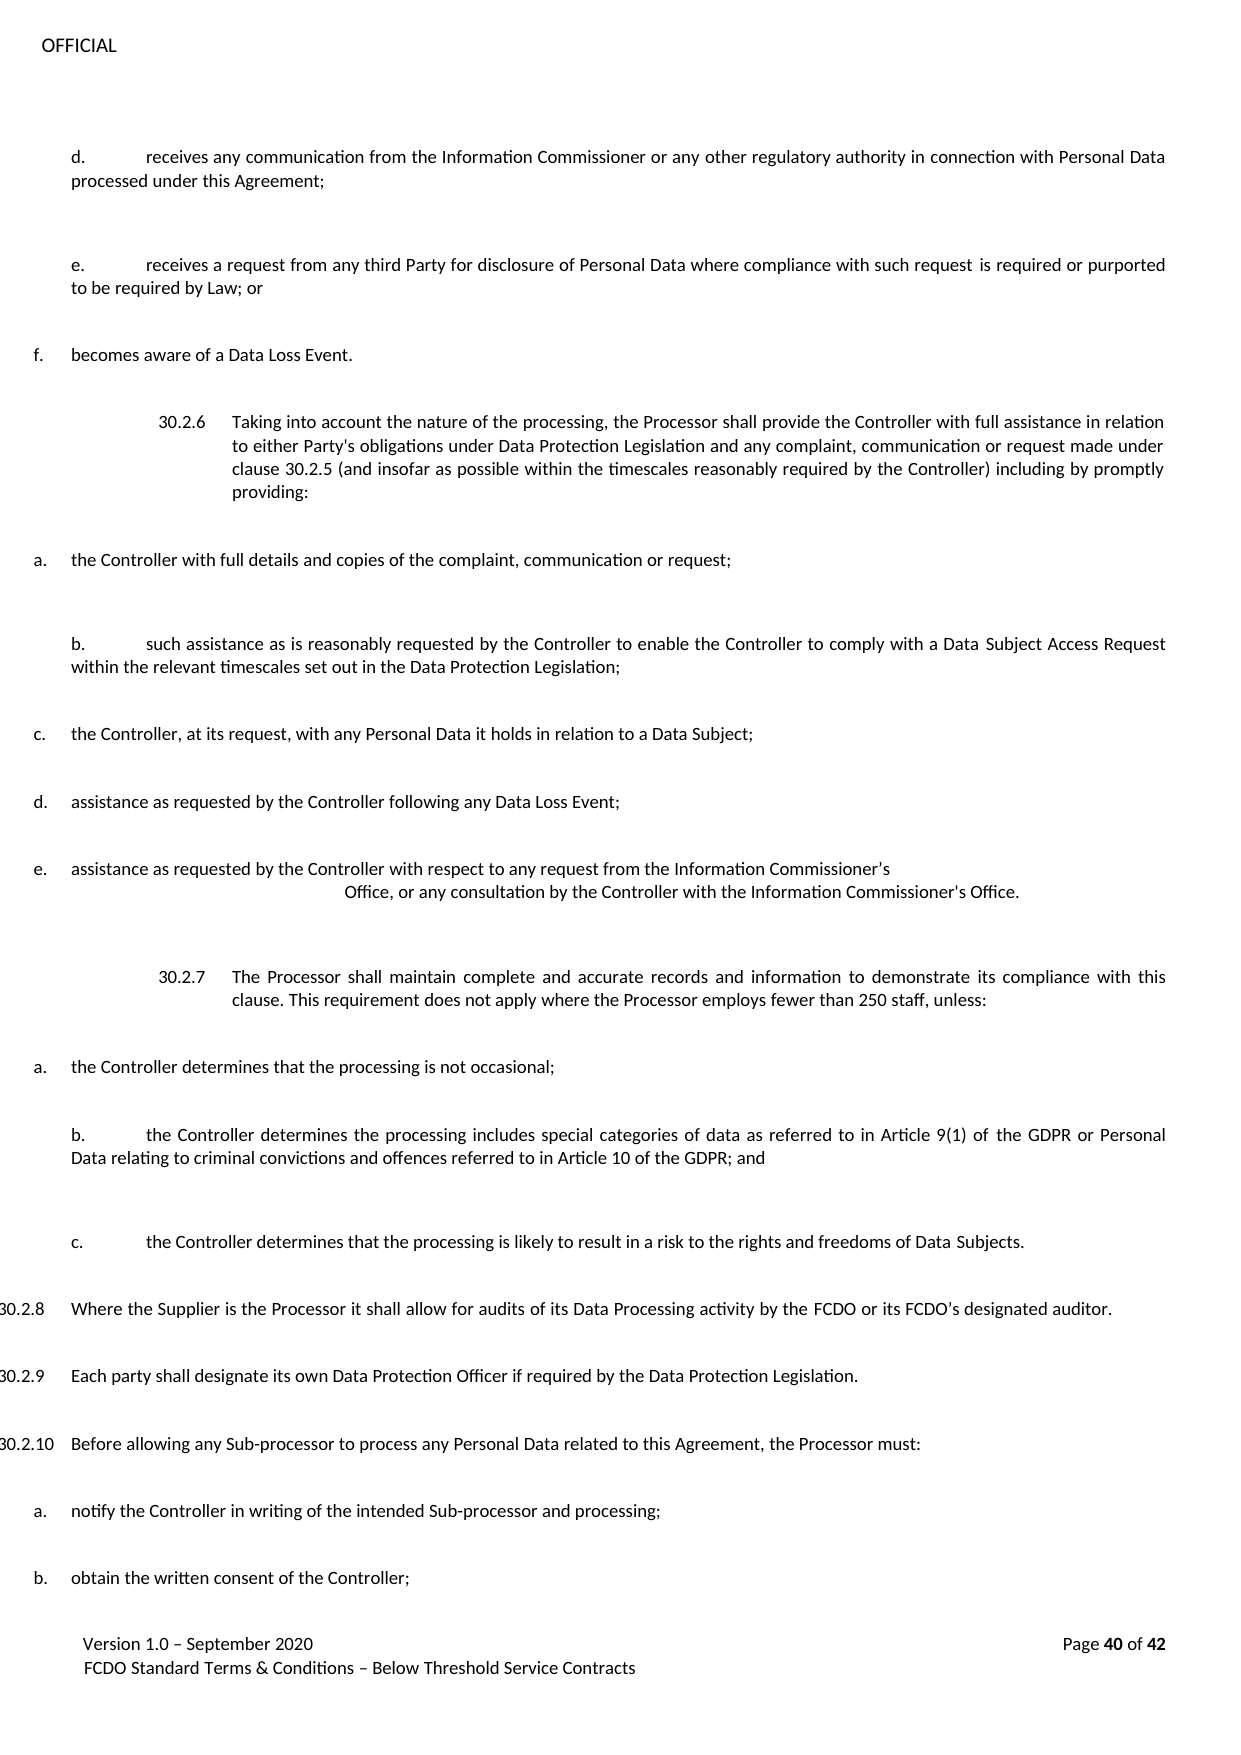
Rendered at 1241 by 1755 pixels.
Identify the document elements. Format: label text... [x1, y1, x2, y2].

list such assistance as is reasonably requested by the Controller to enable the Controller to comply with a Data Subject Access Request within the relevant timescales set out in the Data Protection Legislation; [71, 632, 1166, 678]
list the Controller with full details and copies of the complaint, communication or request; [33, 548, 1178, 571]
list Before allowing any Sub-processor to process any Personal Data related to this Agreement, the Processor must: [0, 1432, 1178, 1455]
list becomes aware of a Data Loss Event. [33, 343, 1178, 366]
list receives any communication from the Information Commissioner or any other regulatory authority in connection with Personal Data processed under this Agreement; [71, 146, 1166, 192]
list the Controller, at its request, with any Personal Data it holds in relation to a Data Subject; [33, 722, 1178, 745]
list assistance as requested by the Controller following any Data Loss Event; [33, 790, 1178, 813]
list Taking into account the nature of the processing, the Processor shall provide the Controller with full assistance in relation to either Party's obligations under Data Protection Legislation and any complaint, communication or request made under clause 30.2.5 (and insofar as possible within the timescales reasonably required by the Controller) including by promptly providing: [158, 411, 1166, 503]
list Where the Supplier is the Processor it shall allow for audits of its Data Processing activity by the FCDO or its FCDO’s designated auditor. [0, 1298, 1123, 1321]
list notify the Controller in writing of the intended Sub-processor and processing; [33, 1499, 1178, 1522]
list receives a request from any third Party for disclosure of Personal Data where compliance with such request is required or purported to be required by Law; or [71, 253, 1166, 299]
text Office, or any consultation by the Controller with the Information Commissioner's Office. [344, 881, 1178, 904]
list the Controller determines that the processing is likely to result in a risk to the rights and freedoms of Data Subjects. [71, 1230, 1166, 1253]
list the Controller determines that the processing is not occasional; [33, 1055, 1178, 1078]
list obtain the written consent of the Controller; [33, 1566, 1178, 1589]
list The Processor shall maintain complete and accurate records and information to demonstrate its compliance with this clause. This requirement does not apply where the Processor employs fewer than 250 staff, unless: [158, 965, 1166, 1011]
list assistance as requested by the Controller with respect to any request from the Information Commissioner’s [33, 857, 1178, 880]
list Each party shall designate its own Data Protection Officer if required by the Data Protection Legislation. [0, 1364, 1178, 1387]
list the Controller determines the processing includes special categories of data as referred to in Article 9(1) of the GDPR or Personal Data relating to criminal convictions and offences referred to in Article 10 of the GDPR; and [71, 1123, 1166, 1169]
